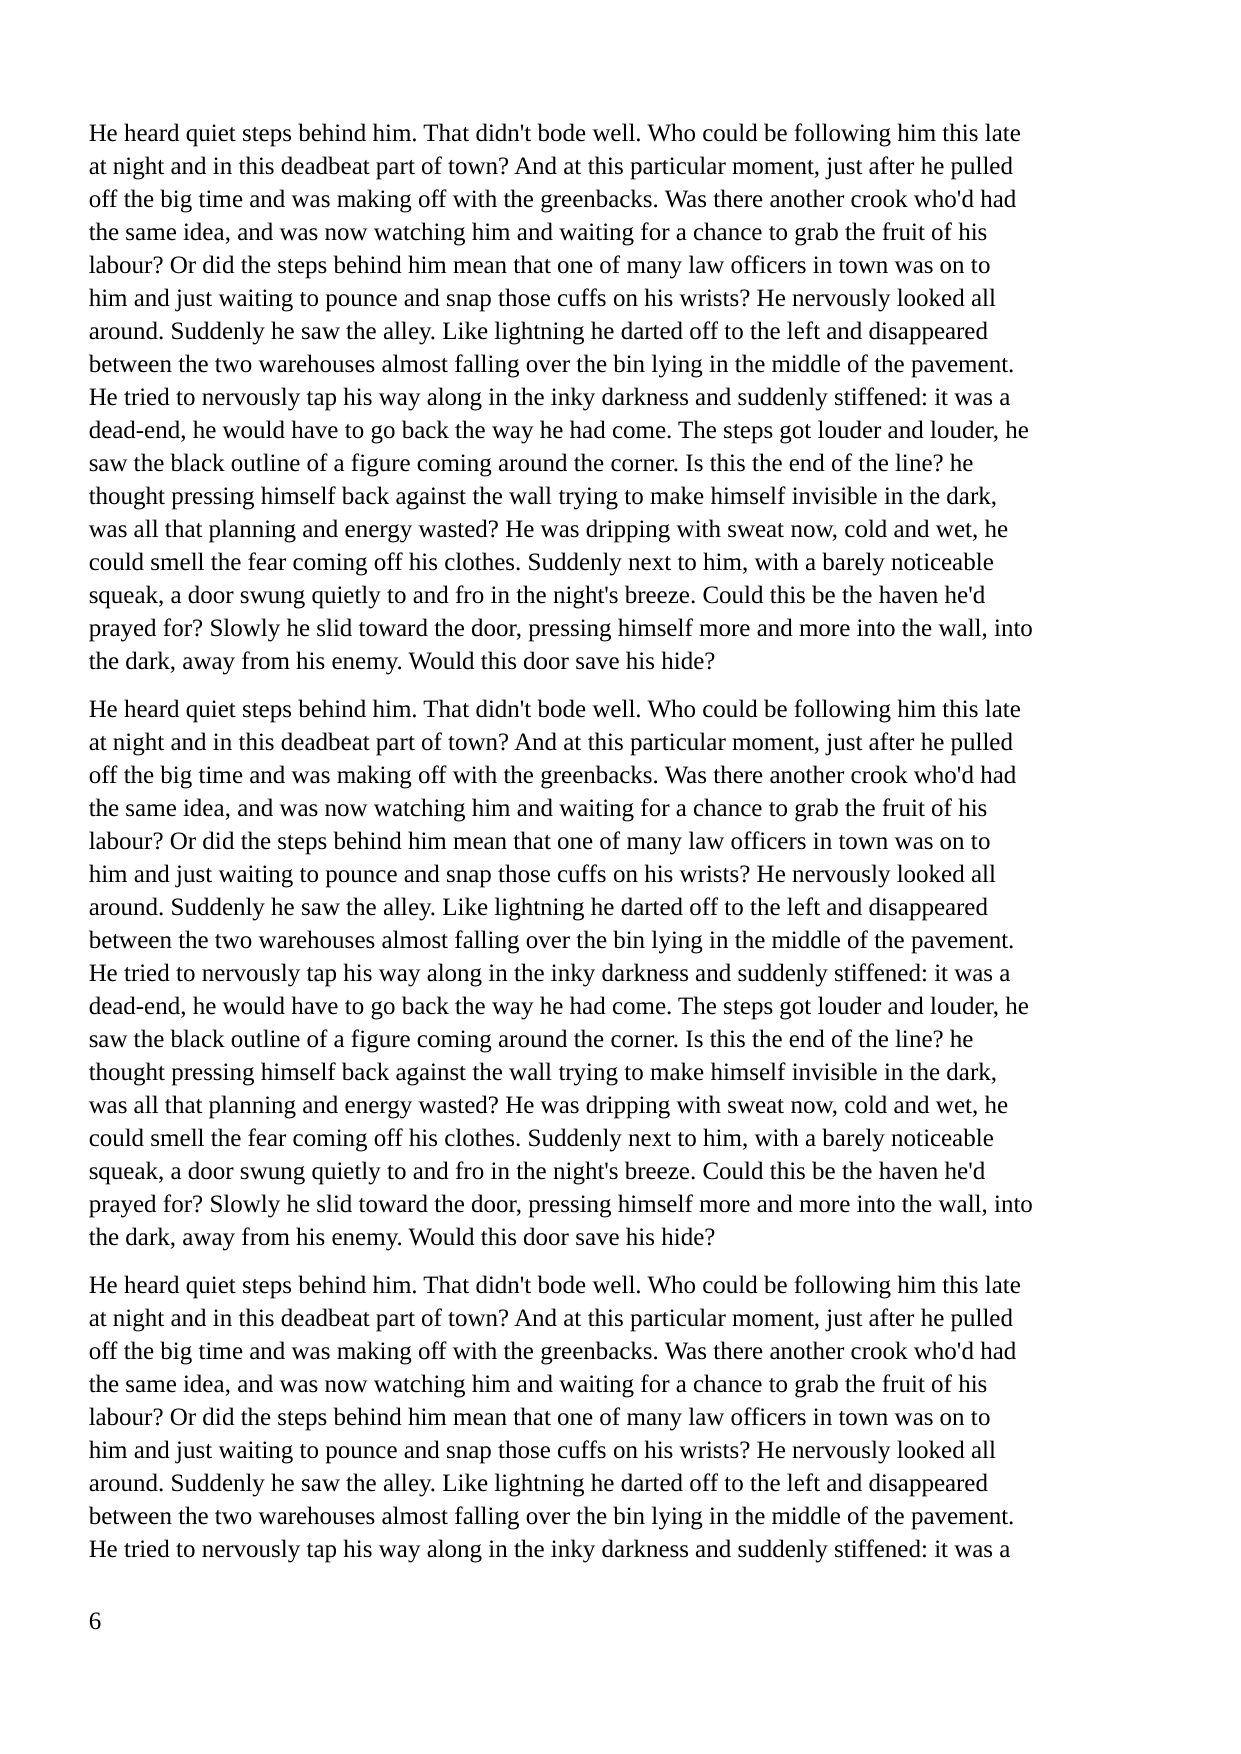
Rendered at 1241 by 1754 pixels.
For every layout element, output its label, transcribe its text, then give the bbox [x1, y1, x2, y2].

text He heard quiet steps behind him. That didn't bode well. Who could be following him this late at night and in this deadbeat part of town? And at this particular moment, just after he pulled off the big time and was making off with the greenbacks. Was there another crook who'd had the same idea, and was now watching him and waiting for a chance to grab the fruit of his labour? Or did the steps behind him mean that one of many law officers in town was on to him and just waiting to pounce and snap those cuffs on his wrists? He nervously looked all around. Suddenly he saw the alley. Like lightning he darted off to the left and disappeared between the two warehouses almost falling over the bin lying in the middle of the pavement. He tried to nervously tap his way along in the inky darkness and suddenly stiffened: it was a dead-end, he would have to go back the way he had come. The steps got louder and louder, he saw the black outline of a figure coming around the corner. Is this the end of the line? he thought pressing himself back against the wall trying to make himself invisible in the dark, was all that planning and energy wasted? He was dripping with sweat now, cold and wet, he could smell the fear coming off his clothes. Suddenly next to him, with a barely noticeable squeak, a door swung quietly to and fro in the night's breeze. Could this be the haven he'd prayed for? Slowly he slid toward the door, pressing himself more and more into the wall, into the dark, away from his enemy. Would this door save his hide? [88, 118, 1033, 675]
text He heard quiet steps behind him. That didn't bode well. Who could be following him this late at night and in this deadbeat part of town? And at this particular moment, just after he pulled off the big time and was making off with the greenbacks. Was there another crook who'd had the same idea, and was now watching him and waiting for a chance to grab the fruit of his labour? Or did the steps behind him mean that one of many law officers in town was on to him and just waiting to pounce and snap those cuffs on his wrists? He nervously looked all around. Suddenly he saw the alley. Like lightning he darted off to the left and disappeared between the two warehouses almost falling over the bin lying in the middle of the pavement. He tried to nervously tap his way along in the inky darkness and suddenly stiffened: it was a dead-end, he would have to go back the way he had come. The steps got louder and louder, he saw the black outline of a figure coming around the corner. Is this the end of the line? he thought pressing himself back against the wall trying to make himself invisible in the dark, was all that planning and energy wasted? He was dripping with sweat now, cold and wet, he could smell the fear coming off his clothes. Suddenly next to him, with a barely noticeable squeak, a door swung quietly to and fro in the night's breeze. Could this be the haven he'd prayed for? Slowly he slid toward the door, pressing himself more and more into the wall, into the dark, away from his enemy. Would this door save his hide? [88, 694, 1033, 1251]
text He heard quiet steps behind him. That didn't bode well. Who could be following him this late at night and in this deadbeat part of town? And at this particular moment, just after he pulled off the big time and was making off with the greenbacks. Was there another crook who'd had the same idea, and was now watching him and waiting for a chance to grab the fruit of his labour? Or did the steps behind him mean that one of many law officers in town was on to him and just waiting to pounce and snap those cuffs on his wrists? He nervously looked all around. Suddenly he saw the alley. Like lightning he darted off to the left and disappeared between the two warehouses almost falling over the bin lying in the middle of the pavement. He tried to nervously tap his way along in the inky darkness and suddenly stiffened: it was a [88, 1270, 1033, 1563]
